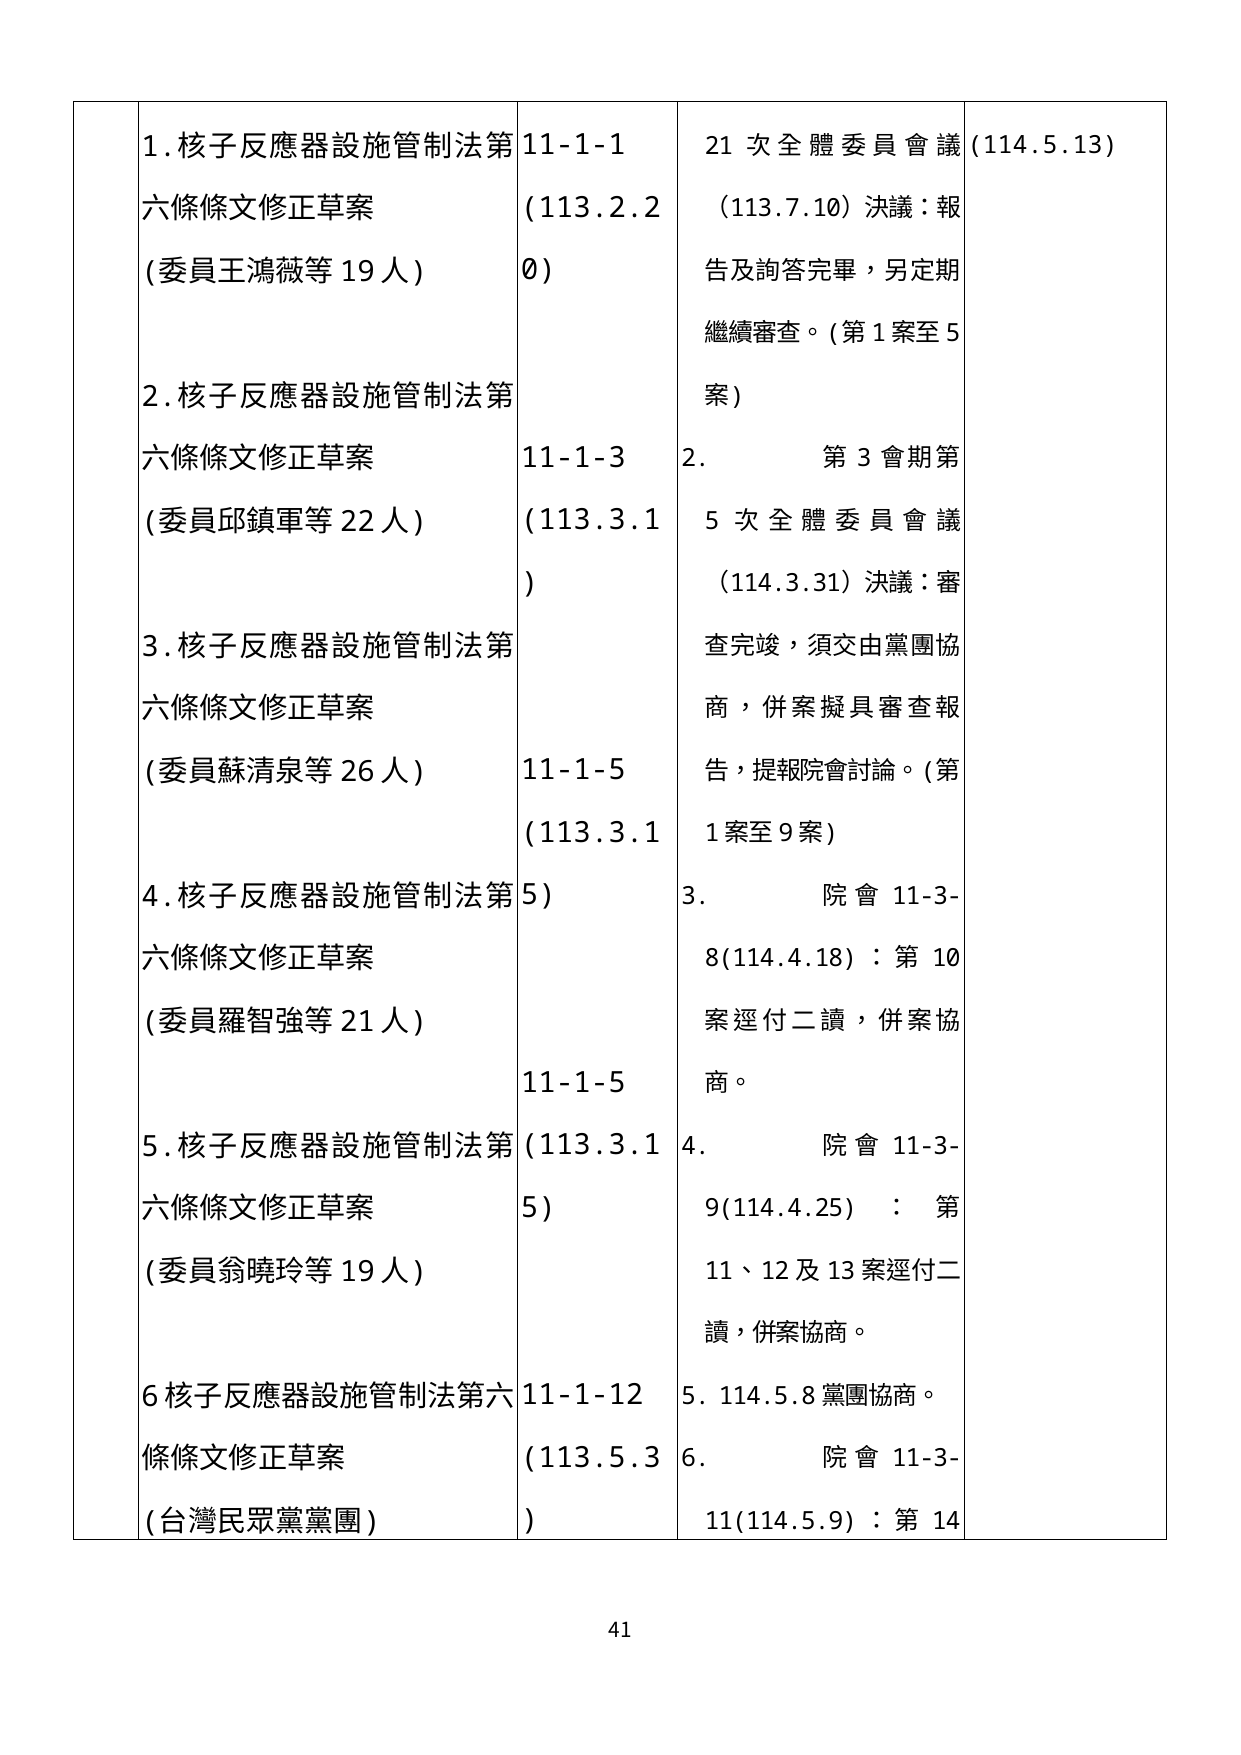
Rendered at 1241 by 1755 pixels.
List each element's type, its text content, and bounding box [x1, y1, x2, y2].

table_cell 第1會期第21次全體委員會議（113.7.10）決議：報告及詢答完畢，另定期繼續審查。(第1案至5案) 第3會期第5次全體委員會議（114.3.31）決議：審查完竣，須交由黨團協商，併案擬具審查報告，提報院會討論。(第1案至9案) 院會11-3-8(114.4.18)：第10案逕付二讀，併案協商。 院會11-3-9(114.4.25)：第11、12及13案逕付二讀，併案協商。 114.5.8黨團協商。 院會11-3-11(114.5.9)：第14案逕付二讀，併案協商。 114.5.12黨團協商。 114.5.13黨團協商。 [678, 102, 964, 1539]
table_cell 1.核子反應器設施管制法第六條條文修正草案 (委員王鴻薇等19人) 2.核子反應器設施管制法第六條條文修正草案 (委員邱鎮軍等22人) 3.核子反應器設施管制法第六條條文修正草案 (委員蘇清泉等26人) 4.核子反應器設施管制法第六條條文修正草案 (委員羅智強等21人) 5.核子反應器設施管制法第六條條文修正草案 (委員翁曉玲等19人) 6核子反應器設施管制法第六條條文修正草案 (台灣民眾黨黨團) [139, 102, 517, 1539]
table_cell [74, 102, 138, 1539]
table_cell (114.5.13) [965, 102, 1166, 1539]
table_cell 11-1-1 (113.2.20) 11-1-3 (113.3.1) 11-1-5 (113.3.15) 11-1-5 (113.3.15) 11-1-12 (113.5.3) [518, 102, 677, 1539]
